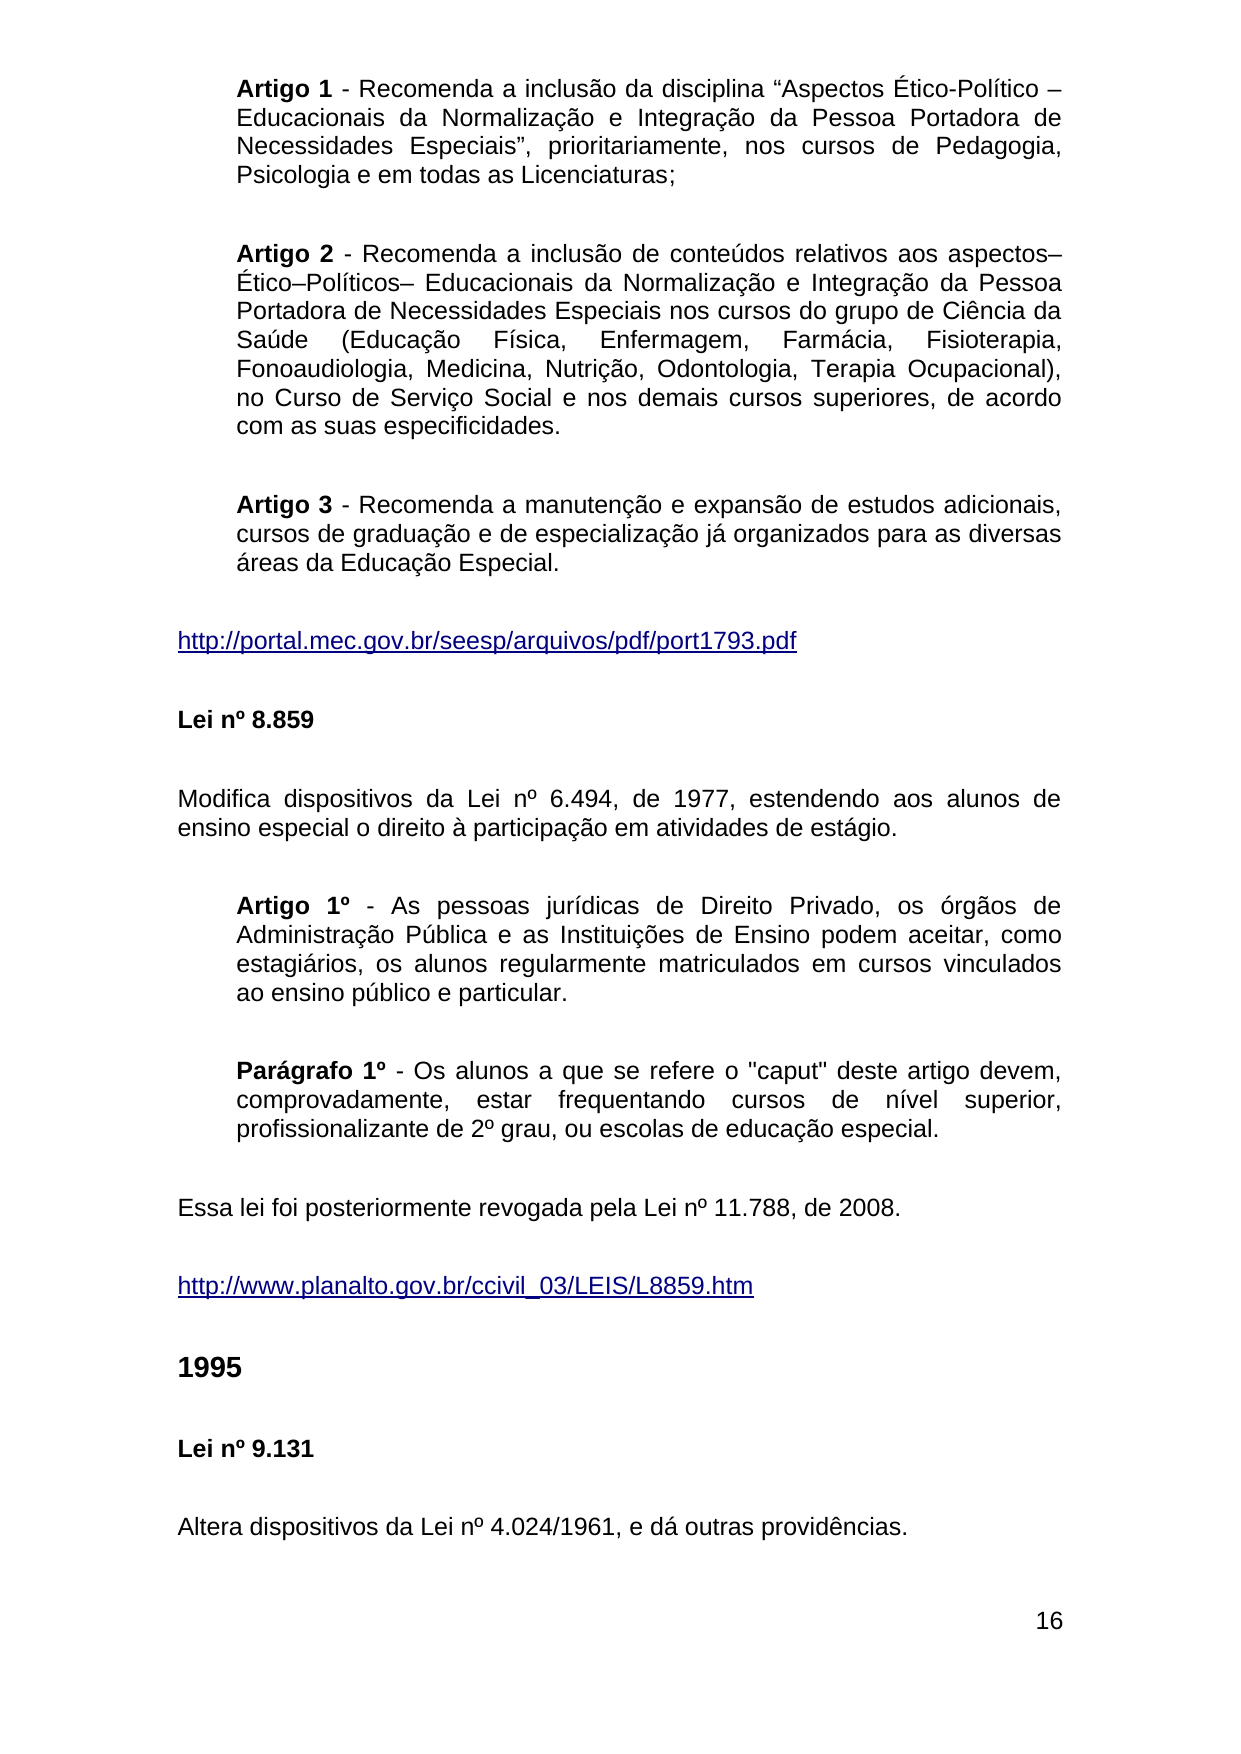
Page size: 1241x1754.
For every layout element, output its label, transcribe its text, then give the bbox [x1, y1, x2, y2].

text http://portal.mec.gov.br/seesp/arquivos/pdf/port1793.pdf [177, 626, 1063, 655]
text Artigo 2 - Recomenda a inclusão de conteúdos relativos aos aspectos–Ético–Políticos– Educacionais da Normalização e Integração da Pessoa Portadora de Necessidades Especiais nos cursos do grupo de Ciência da Saúde (Educação Física, Enfermagem, Farmácia, Fisioterapia, Fonoaudiologia, Medicina, Nutrição, Odontologia, Terapia Ocupacional), no Curso de Serviço Social e nos demais cursos superiores, de acordo com as suas especificidades. [236, 239, 1063, 440]
text Parágrafo 1º - Os alunos a que se refere o "caput" deste artigo devem, comprovadamente, estar frequentando cursos de nível superior, profissionalizante de 2º grau, ou escolas de educação especial. [236, 1056, 1063, 1142]
text Artigo 1 - Recomenda a inclusão da disciplina “Aspectos Ético-Político – Educacionais da Normalização e Integração da Pessoa Portadora de Necessidades Especiais”, prioritariamente, nos cursos de Pedagogia, Psicologia e em todas as Licenciaturas; [236, 74, 1063, 189]
text Lei nº 8.859 [177, 705, 1063, 734]
text Artigo 3 - Recomenda a manutenção e expansão de estudos adicionais, cursos de graduação e de especialização já organizados para as diversas áreas da Educação Especial. [236, 490, 1063, 576]
text 1995 [177, 1350, 1063, 1383]
text Altera dispositivos da Lei nº 4.024/1961, e dá outras providências. [177, 1512, 1063, 1541]
text Essa lei foi posteriormente revogada pela Lei nº 11.788, de 2008. [177, 1192, 1063, 1221]
text Modifica dispositivos da Lei nº 6.494, de 1977, estendendo aos alunos de ensino especial o direito à participação em atividades de estágio. [177, 784, 1063, 841]
text Lei nº 9.131 [177, 1433, 1063, 1462]
text http://www.planalto.gov.br/ccivil_03/LEIS/L8859.htm [177, 1271, 1063, 1300]
text Artigo 1º - As pessoas jurídicas de Direito Privado, os órgãos de Administração Pública e as Instituições de Ensino podem aceitar, como estagiários, os alunos regularmente matriculados em cursos vinculados ao ensino público e particular. [236, 891, 1063, 1006]
